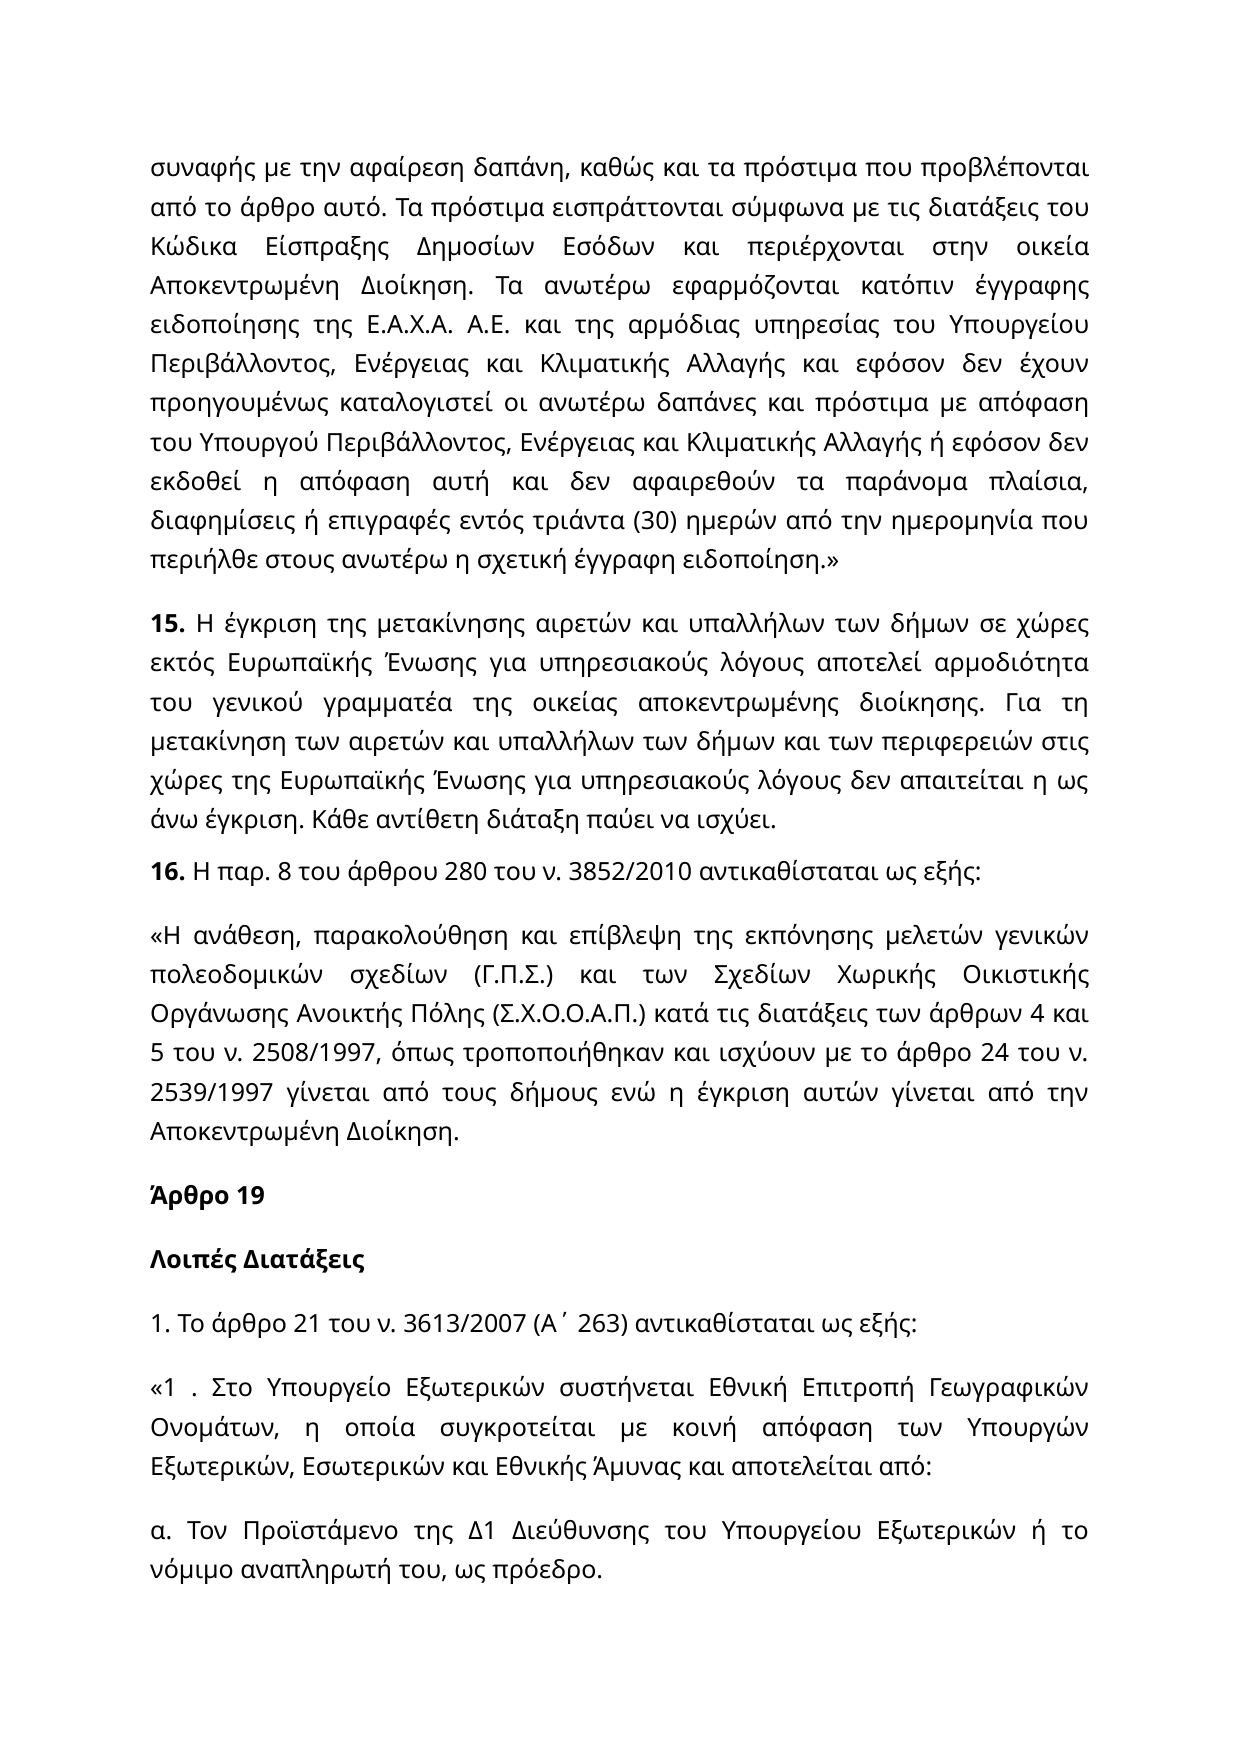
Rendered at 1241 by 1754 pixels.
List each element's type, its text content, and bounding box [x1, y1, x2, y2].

text «Η ανάθεση, παρακολούθηση και επίβλεψη της εκπόνησης μελετών γενικών πολεοδομικών σχεδίων (Γ.Π.Σ.) και των Σχεδίων Χωρικής Οικιστικής Οργάνωσης Ανοικτής Πόλης (Σ.Χ.Ο.Ο.Α.Π.) κατά τις διατάξεις των άρθρων 4 και 5 του ν. 2508/1997, όπως τροποποιήθηκαν και ισχύουν με το άρθρο 24 του ν. 2539/1997 γίνεται από τους δήμους ενώ η έγκριση αυτών γίνεται από την Αποκεντρωμένη Διοίκηση. [150, 917, 1090, 1147]
text Λοιπές Διατάξεις [150, 1242, 1090, 1276]
text συναφής με την αφαίρεση δαπάνη, καθώς και τα πρόστιμα που προβλέπονται από το άρθρο αυτό. Τα πρόστιμα εισπράττονται σύμφωνα με τις διατάξεις του Κώδικα Είσπραξης Δημοσίων Εσόδων και περιέρχονται στην οικεία Αποκεντρωμένη Διοίκηση. Τα ανωτέρω εφαρμόζονται κατόπιν έγγραφης ειδοποίησης της Ε.Α.Χ.Α. Α.Ε. και της αρμόδιας υπηρεσίας του Υπουργείου Περιβάλλοντος, Ενέργειας και Κλιματικής Αλλαγής και εφόσον δεν έχουν προηγουμένως καταλογιστεί οι ανωτέρω δαπάνες και πρόστιμα με απόφαση του Υπουργού Περιβάλλοντος, Ενέργειας και Κλιματικής Αλλαγής ή εφόσον δεν εκδοθεί η απόφαση αυτή και δεν αφαιρεθούν τα παράνομα πλαίσια, διαφημίσεις ή επιγραφές εντός τριάντα (30) ημερών από την ημερομηνία που περιήλθε στους ανωτέρω η σχετική έγγραφη ειδοποίηση.» [150, 150, 1090, 576]
text 1. Το άρθρο 21 του ν. 3613/2007 (Α΄ 263) αντικαθίσταται ως εξής: [150, 1306, 1090, 1340]
text 16. Η παρ. 8 του άρθρου 280 του ν. 3852/2010 αντικαθίσταται ως εξής: [150, 853, 1090, 887]
text «1 . Στο Υπουργείο Εξωτερικών συστήνεται Εθνική Επιτροπή Γεωγραφικών Ονομάτων, η οποία συγκροτείται με κοινή απόφαση των Υπουργών Εξωτερικών, Εσωτερικών και Εθνικής Άμυνας και αποτελείται από: [150, 1370, 1090, 1482]
text α. Τον Προϊστάμενο της Δ1 Διεύθυνσης του Υπουργείου Εξωτερικών ή το νόμιμο αναπληρωτή του, ως πρόεδρο. [150, 1512, 1090, 1586]
text Άρθρο 19 [150, 1177, 1090, 1212]
text 15. Η έγκριση της μετακίνησης αιρετών και υπαλλήλων των δήμων σε χώρες εκτός Ευρωπαϊκής Ένωσης για υπηρεσιακούς λόγους αποτελεί αρμοδιότητα του γενικού γραμματέα της οικείας αποκεντρωμένης διοίκησης. Για τη μετακίνηση των αιρετών και υπαλλήλων των δήμων και των περιφερειών στις χώρες της Ευρωπαϊκής Ένωσης για υπηρεσιακούς λόγους δεν απαιτείται η ως άνω έγκριση. Κάθε αντίθετη διάταξη παύει να ισχύει. [150, 606, 1090, 836]
